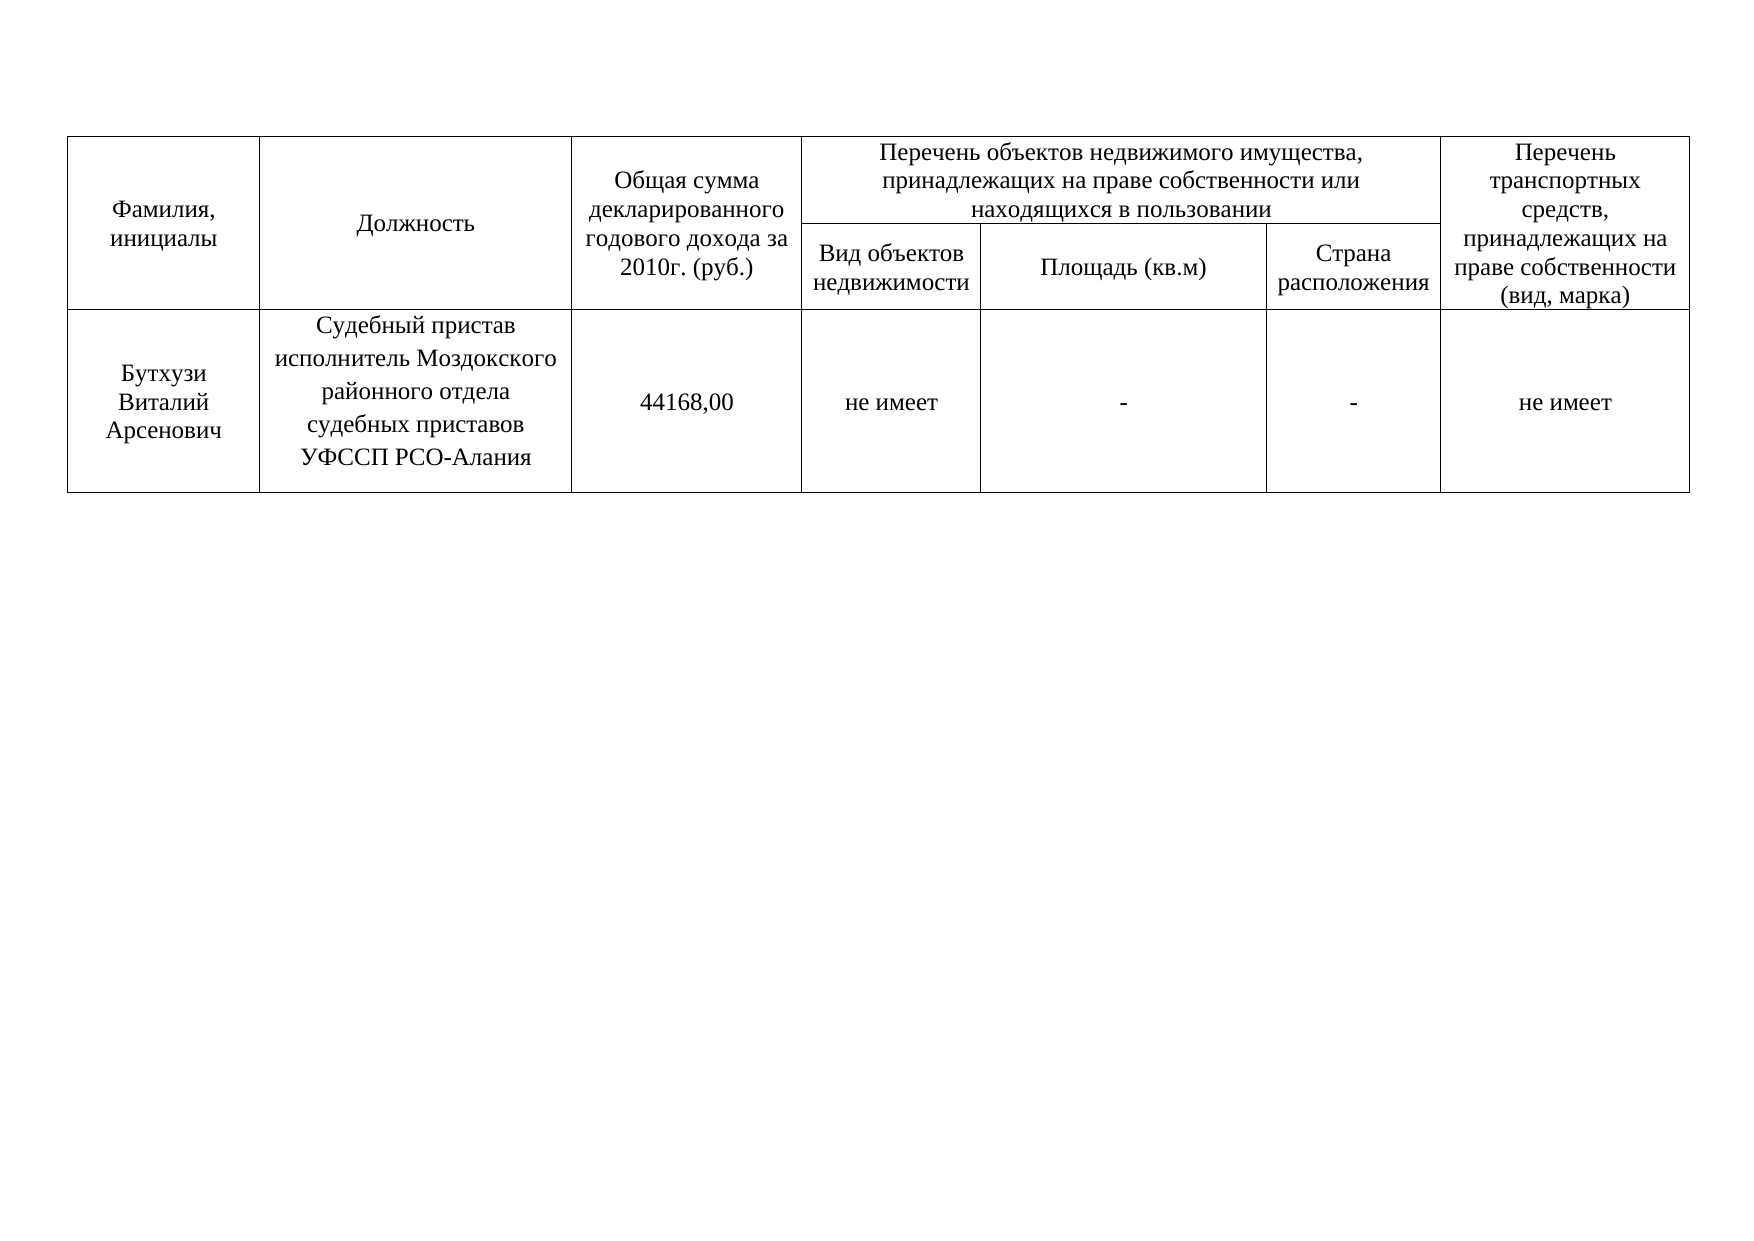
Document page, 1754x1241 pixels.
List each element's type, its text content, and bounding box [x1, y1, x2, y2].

table_cell Вид объектов недвижимости [802, 224, 980, 309]
table_header Общая сумма декларированного годового дохода за 2010г. (руб.) [572, 137, 801, 309]
table_header Перечень объектов недвижимого имущества, принадлежащих на праве собственности или находящихся в пользовании [802, 137, 1440, 223]
table_cell Судебный пристав исполнитель Моздокского районного отдела судебных приставов УФССП РСО-Алания [260, 310, 571, 492]
table_cell не имеет [1441, 310, 1689, 492]
table_cell Бутхузи Виталий Арсенович [68, 310, 259, 492]
table_cell Площадь (кв.м) [981, 224, 1266, 309]
table_cell Страна расположения [1267, 224, 1440, 309]
table_cell - [981, 310, 1266, 492]
table_header Фамилия, инициалы [68, 137, 259, 309]
table_cell не имеет [802, 310, 980, 492]
table_header Должность [260, 137, 571, 309]
table_cell - [1267, 310, 1440, 492]
table_cell 44168,00 [572, 310, 801, 492]
table_header Перечень транспортных средств, принадлежащих на праве собственности (вид, марка) [1441, 137, 1689, 309]
